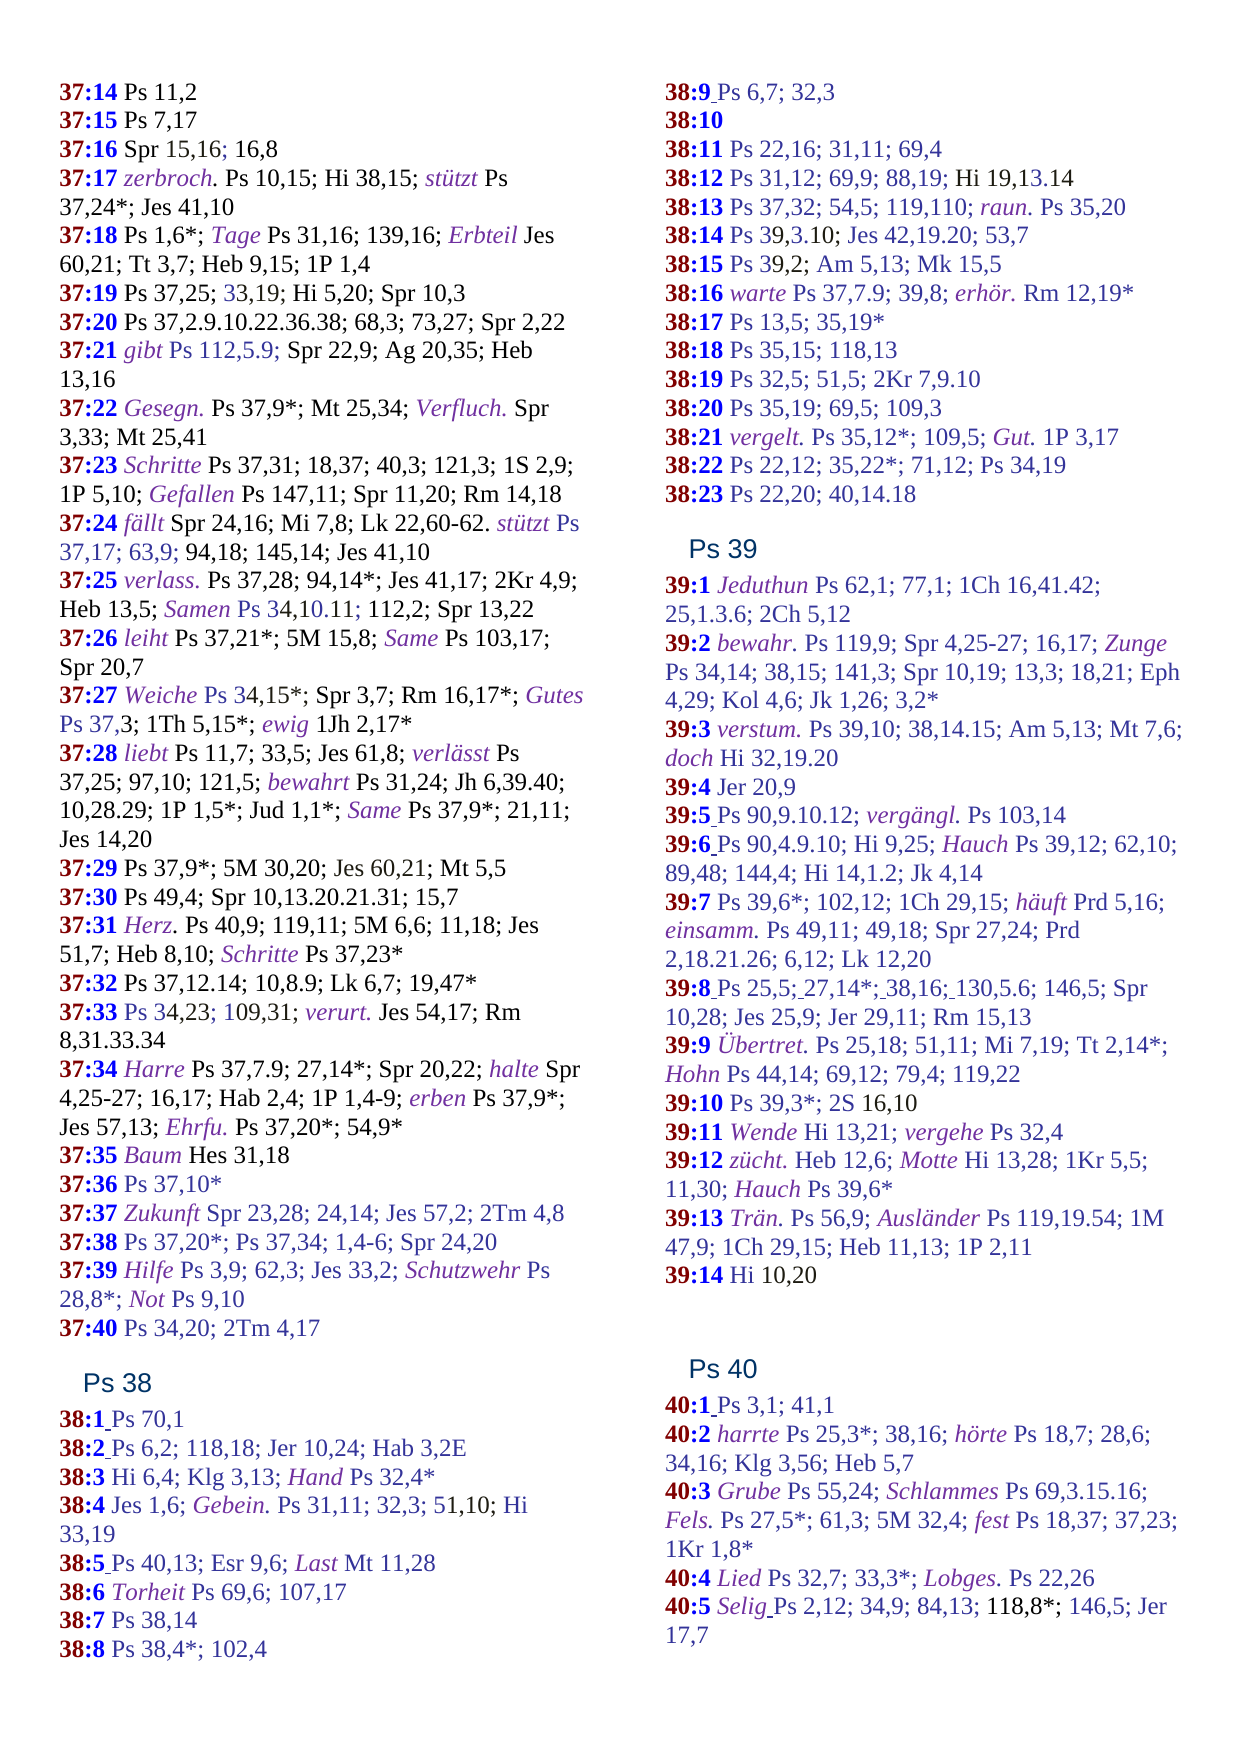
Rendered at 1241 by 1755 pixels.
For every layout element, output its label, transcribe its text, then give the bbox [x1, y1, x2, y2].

text 38:3 Hi 6,4; Klg 3,13; Hand Ps 32,4* [59, 1462, 587, 1491]
text 38:22 Ps 22,12; 35,22*; 71,12; Ps 34,19 [665, 451, 1193, 479]
subtitle Ps 40 [688, 1353, 1193, 1384]
text 39:9 Übertret. Ps 25,18; 51,11; Mi 7,19; Tt 2,14*; Hohn Ps 44,14; 69,12; 79,4; 119,22 [665, 1031, 1193, 1088]
text 37:28 liebt Ps 11,7; 33,5; Jes 61,8; verlässt Ps 37,25; 97,10; 121,5; bewahrt Ps 31,24; Jh 6,39.40; 10,28.29; 1P 1,5*; Jud 1,1*; Same Ps 37,9*; 21,11; Jes 14,20 [59, 738, 587, 853]
subtitle Ps 38 [83, 1367, 587, 1398]
text 39:12 zücht. Heb 12,6; Motte Hi 13,28; 1Kr 5,5; 11,30; Hauch Ps 39,6* [665, 1146, 1193, 1203]
text 38:21 vergelt. Ps 35,12*; 109,5; Gut. 1P 3,17 [665, 422, 1193, 451]
text 39:8 Ps 25,5; 27,14*; 38,16; 130,5.6; 146,5; Spr 10,28; Jes 25,9; Jer 29,11; Rm 15,13 [665, 973, 1193, 1031]
text 37:24 fällt Spr 24,16; Mi 7,8; Lk 22,60-62. stützt Ps 37,17; 63,9; 94,18; 145,14; Jes 41,10 [59, 508, 587, 566]
text 40:3 Grube Ps 55,24; Schlammes Ps 69,3.15.16; Fels. Ps 27,5*; 61,3; 5M 32,4; fest Ps 18,37; 37,23; 1Kr 1,8* [665, 1476, 1193, 1563]
text 39:4 Jer 20,9 [665, 772, 1193, 801]
text 38:19 Ps 32,5; 51,5; 2Kr 7,9.10 [665, 364, 1193, 393]
text 37:22 Gesegn. Ps 37,9*; Mt 25,34; Verfluch. Spr 3,33; Mt 25,41 [59, 393, 587, 451]
text 37:40 Ps 34,20; 2Tm 4,17 [59, 1313, 587, 1342]
text 39:7 Ps 39,6*; 102,12; 1Ch 29,15; häuft Prd 5,16; einsamm. Ps 49,11; 49,18; Spr 27,24; Prd 2,18.21.26; 6,12; Lk 12,20 [665, 887, 1193, 973]
text 40:5 Selig Ps 2,12; 34,9; 84,13; 118,8*; 146,5; Jer 17,7 [665, 1591, 1193, 1649]
text 38:16 warte Ps 37,7.9; 39,8; erhör. Rm 12,19* [665, 278, 1193, 307]
text 39:2 bewahr. Ps 119,9; Spr 4,25-27; 16,17; Zunge Ps 34,14; 38,15; 141,3; Spr 10,19; 13,3; 18,21; Eph 4,29; Kol 4,6; Jk 1,26; 3,2* [665, 628, 1193, 714]
text 38:15 Ps 39,2; Am 5,13; Mk 15,5 [665, 249, 1193, 278]
text 38:13 Ps 37,32; 54,5; 119,110; raun. Ps 35,20 [665, 192, 1193, 221]
text 38:17 Ps 13,5; 35,19* [665, 307, 1193, 336]
text 37:23 Schritte Ps 37,31; 18,37; 40,3; 121,3; 1S 2,9; 1P 5,10; Gefallen Ps 147,11; Spr 11,20; Rm 14,18 [59, 451, 587, 508]
text 38:12 Ps 31,12; 69,9; 88,19; Hi 19,13.14 [665, 163, 1193, 192]
text 38:4 Jes 1,6; Gebein. Ps 31,11; 32,3; 51,10; Hi 33,19 [59, 1491, 587, 1548]
text 40:1 Ps 3,1; 41,1 [665, 1390, 1193, 1419]
text 39:1 Jeduthun Ps 62,1; 77,1; 1Ch 16,41.42; 25,1.3.6; 2Ch 5,12 [665, 571, 1193, 628]
text 37:14 Ps 11,2 [59, 77, 587, 106]
text 38:2 Ps 6,2; 118,18; Jer 10,24; Hab 3,2E [59, 1433, 587, 1462]
text 40:4 Lied Ps 32,7; 33,3*; Lobges. Ps 22,26 [665, 1563, 1193, 1591]
text 37:27 Weiche Ps 34,15*; Spr 3,7; Rm 16,17*; Gutes Ps 37,3; 1Th 5,15*; ewig 1Jh 2,17* [59, 681, 587, 738]
text 37:25 verlass. Ps 37,28; 94,14*; Jes 41,17; 2Kr 4,9; Heb 13,5; Samen Ps 34,10.11; 112,2; Spr 13,22 [59, 566, 587, 623]
text 38:11 Ps 22,16; 31,11; 69,4 [665, 134, 1193, 163]
text 39:6 Ps 90,4.9.10; Hi 9,25; Hauch Ps 39,12; 62,10; 89,48; 144,4; Hi 14,1.2; Jk 4,14 [665, 829, 1193, 887]
text 37:39 Hilfe Ps 3,9; 62,3; Jes 33,2; Schutzwehr Ps 28,8*; Not Ps 9,10 [59, 1256, 587, 1313]
text 38:14 Ps 39,3.10; Jes 42,19.20; 53,7 [665, 221, 1193, 249]
text 39:13 Trän. Ps 56,9; Ausländer Ps 119,19.54; 1M 47,9; 1Ch 29,15; Heb 11,13; 1P 2,11 [665, 1203, 1193, 1261]
text 38:5 Ps 40,13; Esr 9,6; Last Mt 11,28 [59, 1548, 587, 1577]
text 39:14 Hi 10,20 [665, 1261, 1193, 1289]
text 39:3 verstum. Ps 39,10; 38,14.15; Am 5,13; Mt 7,6; doch Hi 32,19.20 [665, 714, 1193, 772]
text 37:20 Ps 37,2.9.10.22.36.38; 68,3; 73,27; Spr 2,22 [59, 307, 587, 336]
text 38:18 Ps 35,15; 118,13 [665, 336, 1193, 364]
text 38:1 Ps 70,1 [59, 1404, 587, 1433]
text 39:11 Wende Hi 13,21; vergehe Ps 32,4 [665, 1117, 1193, 1146]
text 37:29 Ps 37,9*; 5M 30,20; Jes 60,21; Mt 5,5 [59, 853, 587, 882]
text 38:10 [665, 106, 1193, 134]
text 37:18 Ps 1,6*; Tage Ps 31,16; 139,16; Erbteil Jes 60,21; Tt 3,7; Heb 9,15; 1P 1,4 [59, 221, 587, 278]
text 37:38 Ps 37,20*; Ps 37,34; 1,4-6; Spr 24,20 [59, 1227, 587, 1256]
text 37:32 Ps 37,12.14; 10,8.9; Lk 6,7; 19,47* [59, 968, 587, 997]
text 37:37 Zukunft Spr 23,28; 24,14; Jes 57,2; 2Tm 4,8 [59, 1198, 587, 1227]
text 37:17 zerbroch. Ps 10,15; Hi 38,15; stützt Ps 37,24*; Jes 41,10 [59, 163, 587, 221]
text 38:7 Ps 38,14 [59, 1606, 587, 1634]
text 37:31 Herz. Ps 40,9; 119,11; 5M 6,6; 11,18; Jes 51,7; Heb 8,10; Schritte Ps 37,23* [59, 911, 587, 968]
text 37:26 leiht Ps 37,21*; 5M 15,8; Same Ps 103,17; Spr 20,7 [59, 623, 587, 681]
text 39:10 Ps 39,3*; 2S 16,10 [665, 1088, 1193, 1117]
text 38:9 Ps 6,7; 32,3 [665, 77, 1193, 106]
text 38:23 Ps 22,20; 40,14.18 [665, 479, 1193, 508]
subtitle Ps 39 [688, 533, 1193, 564]
text 37:33 Ps 34,23; 109,31; verurt. Jes 54,17; Rm 8,31.33.34 [59, 997, 587, 1054]
text 39:5 Ps 90,9.10.12; vergängl. Ps 103,14 [665, 801, 1193, 829]
text 37:16 Spr 15,16; 16,8 [59, 134, 587, 163]
text 37:30 Ps 49,4; Spr 10,13.20.21.31; 15,7 [59, 882, 587, 911]
text 38:6 Torheit Ps 69,6; 107,17 [59, 1577, 587, 1606]
text 40:2 harrte Ps 25,3*; 38,16; hörte Ps 18,7; 28,6; 34,16; Klg 3,56; Heb 5,7 [665, 1419, 1193, 1476]
text 37:15 Ps 7,17 [59, 106, 587, 134]
text 38:8 Ps 38,4*; 102,4 [59, 1634, 587, 1663]
text 37:34 Harre Ps 37,7.9; 27,14*; Spr 20,22; halte Spr 4,25-27; 16,17; Hab 2,4; 1P 1,4-9; erben Ps 37,9*; Jes 57,13; Ehrfu. Ps 37,20*; 54,9* [59, 1054, 587, 1141]
text 37:21 gibt Ps 112,5.9; Spr 22,9; Ag 20,35; Heb 13,16 [59, 336, 587, 393]
text 38:20 Ps 35,19; 69,5; 109,3 [665, 393, 1193, 422]
text 37:36 Ps 37,10* [59, 1169, 587, 1198]
text 37:19 Ps 37,25; 33,19; Hi 5,20; Spr 10,3 [59, 278, 587, 307]
text 37:35 Baum Hes 31,18 [59, 1141, 587, 1169]
